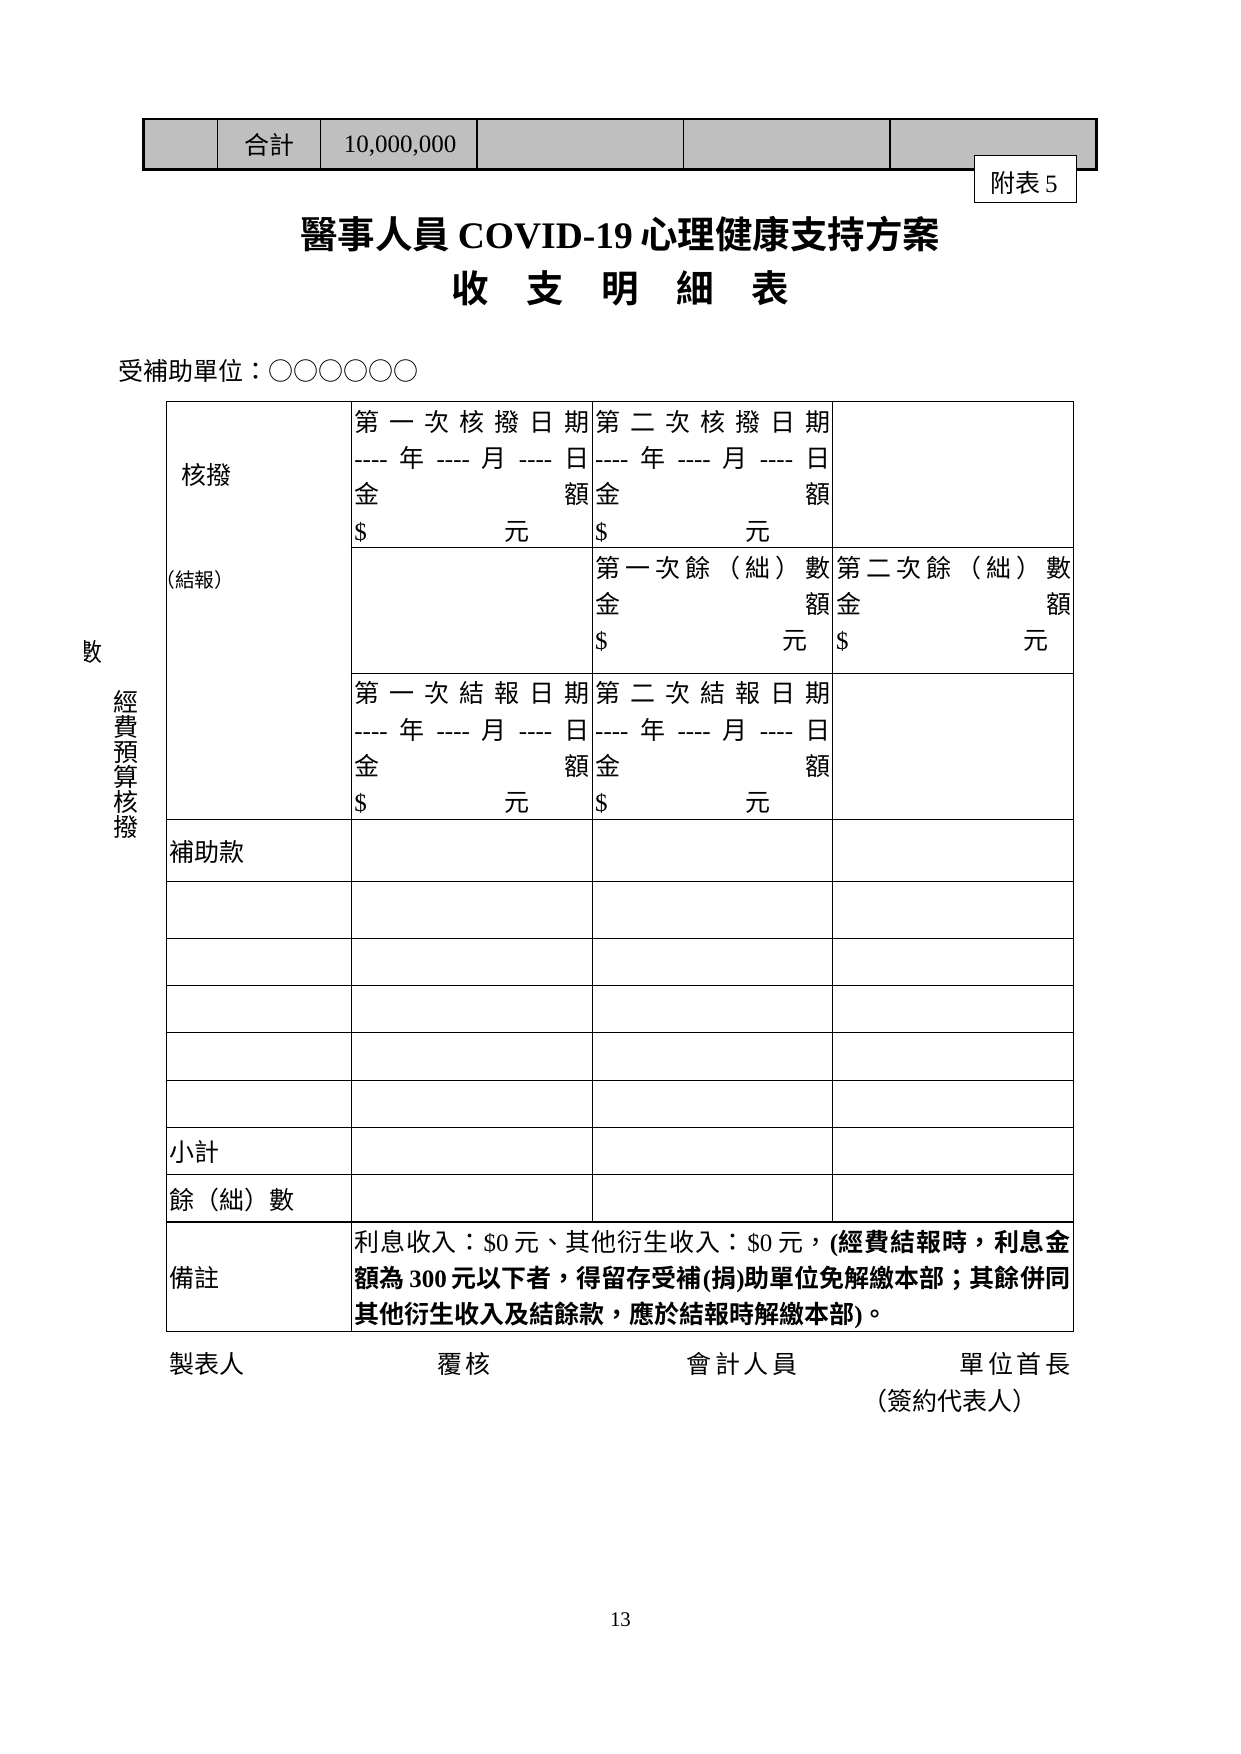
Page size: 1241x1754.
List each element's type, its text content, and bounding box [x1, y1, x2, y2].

text [975, 156, 1076, 202]
table_cell 第一次結報日期 ----年----月----日 金額 $ 元 [352, 674, 592, 819]
table_cell [352, 939, 592, 985]
table_cell [352, 1033, 592, 1079]
table_cell [352, 882, 592, 938]
table_cell [352, 1128, 592, 1174]
table_cell [167, 986, 351, 1032]
table_cell [833, 674, 1073, 819]
text 醫事人員COVID-19心理健康支持方案 [118, 205, 1122, 259]
table_cell [833, 1081, 1073, 1127]
table_cell 製表人 [166, 1332, 409, 1417]
table_cell 餘（絀）數 [167, 1175, 351, 1221]
table_cell [352, 548, 592, 673]
table_cell 備註 [167, 1223, 351, 1331]
table_cell 補助款 [167, 820, 351, 881]
text 附表5 [990, 163, 1061, 194]
table_cell [167, 1033, 351, 1079]
table_cell [167, 882, 351, 938]
table_cell [593, 882, 832, 938]
table_cell [167, 939, 351, 985]
table_cell 第二次餘（絀）數 金額 $ 元 [833, 548, 1073, 673]
table_cell 10,000,000 [321, 120, 476, 168]
table_cell [352, 820, 592, 881]
table_cell [593, 939, 832, 985]
table_cell 小計 [167, 1128, 351, 1174]
table_cell [478, 120, 683, 168]
table_cell 合計 [218, 120, 320, 168]
text 收 支 明 細 表 [118, 259, 1122, 313]
table_header 核撥 [77, 624, 152, 872]
table_cell 利息收入：$0元、其他衍生收入：$0元，(經費結報時，利息金額為300元以下者，得留存受補(捐)助單位免解繳本部；其餘併同其他衍生收入及結餘款，應於結報時解繳本部)。 [352, 1223, 1073, 1331]
table_header [833, 402, 1073, 547]
table_cell [833, 882, 1073, 938]
text 受補助單位：○○○○○○ [118, 347, 1122, 389]
table_cell [352, 1081, 592, 1127]
table_cell [593, 1175, 832, 1221]
table_header 第二次核撥日期 ----年----月----日 金額 $ 元 [593, 402, 832, 547]
table_cell [833, 820, 1073, 881]
table_cell 第一次餘（絀）數 金額 $ 元 [593, 548, 832, 673]
table_cell [593, 1128, 832, 1174]
table_cell [593, 1033, 832, 1079]
table_cell [145, 120, 217, 168]
table_cell [352, 986, 592, 1032]
table_cell [833, 1175, 1073, 1221]
table_cell 覆核 會計人員 單位首長 （簽約代表人） [409, 1332, 1074, 1417]
table_cell [833, 1128, 1073, 1174]
table_cell 第二次結報日期 ----年----月----日 金額 $ 元 [593, 674, 832, 819]
table_header 核撥 [167, 402, 351, 819]
table_cell [833, 939, 1073, 985]
table_cell [352, 1175, 592, 1221]
table_header 第一次核撥日期 ----年----月----日 金額 $ 元 [352, 402, 592, 547]
table_cell [833, 986, 1073, 1032]
table_cell [684, 120, 889, 168]
table_cell [167, 1081, 351, 1127]
table_cell [593, 820, 832, 881]
table_cell [593, 986, 832, 1032]
table_header 核撥 [140, 557, 166, 602]
table_cell [891, 120, 1095, 168]
table_cell [593, 1081, 832, 1127]
table_cell [833, 1033, 1073, 1079]
